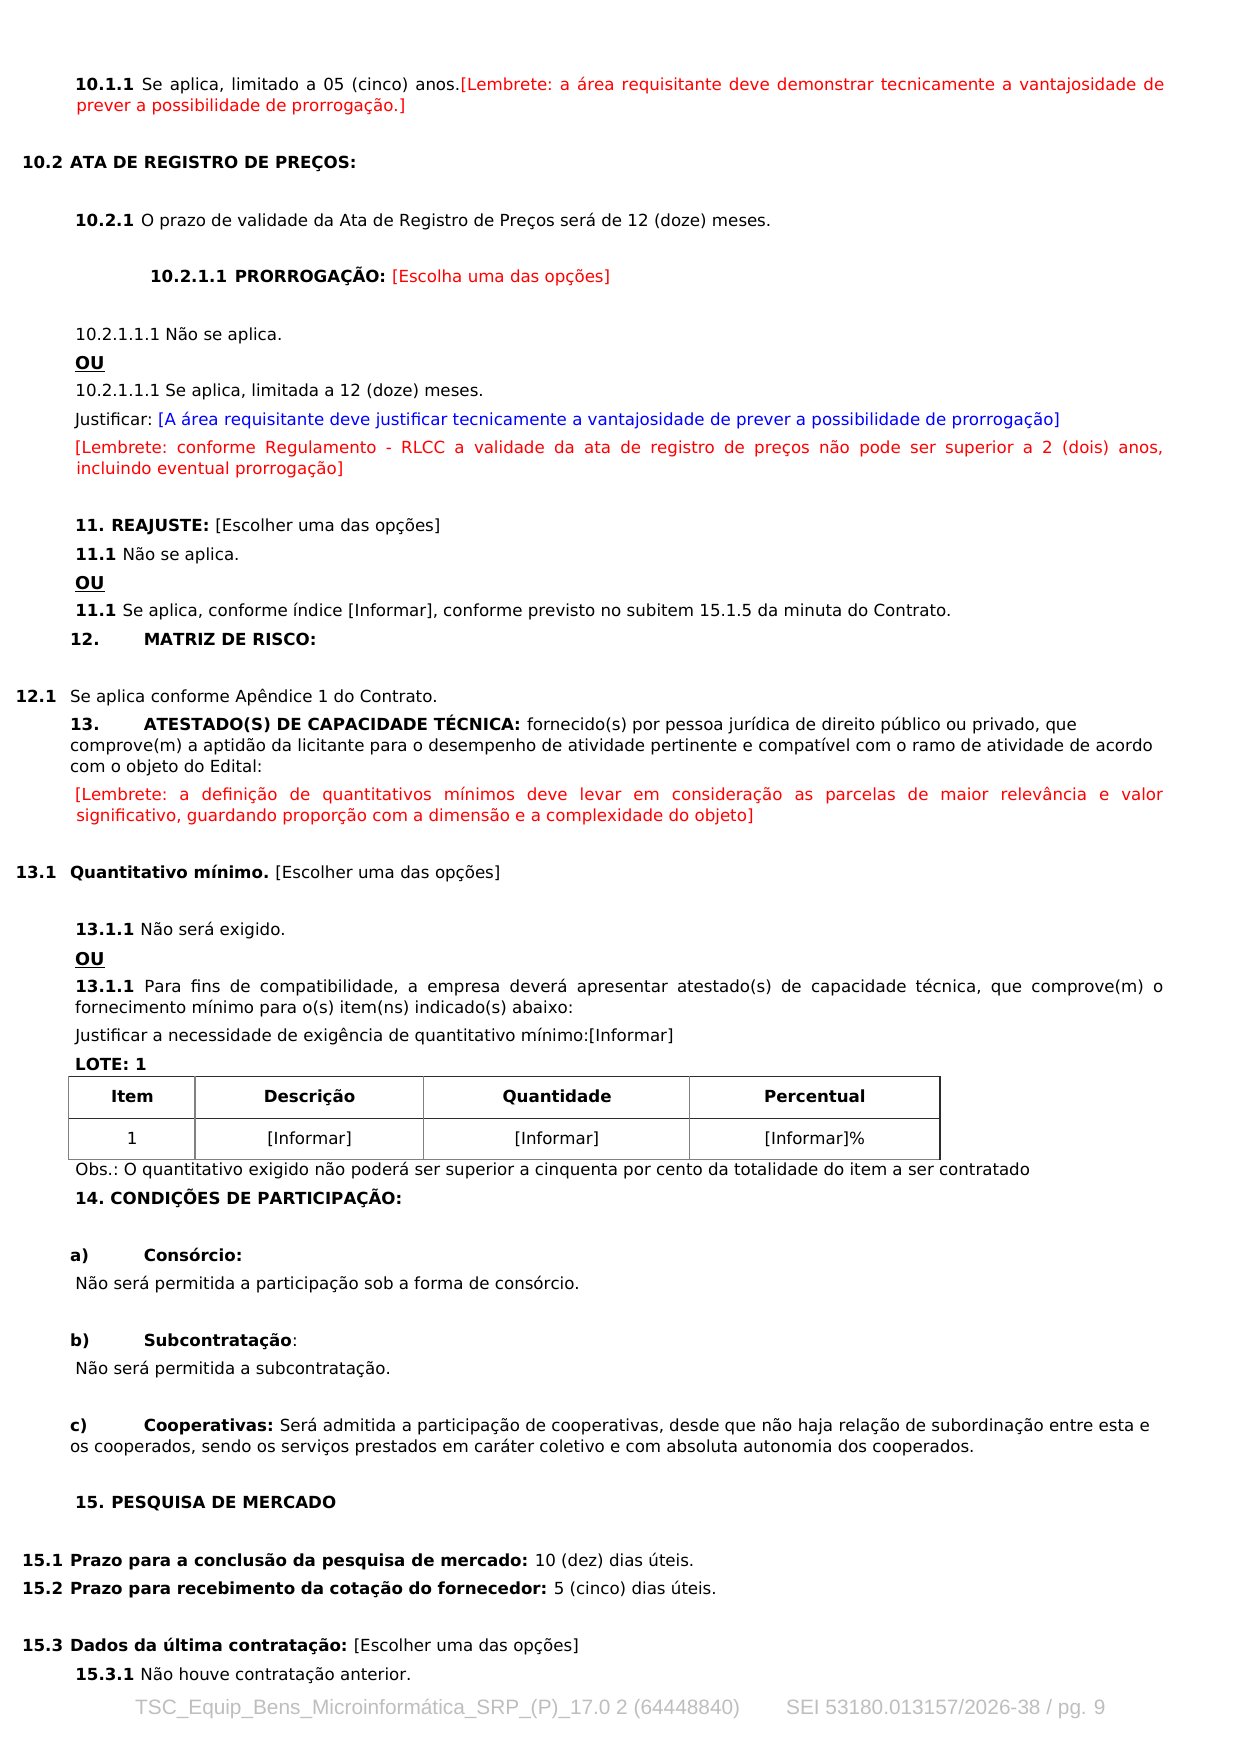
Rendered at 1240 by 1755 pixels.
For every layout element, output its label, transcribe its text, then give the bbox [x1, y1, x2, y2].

text Obs.: O quantitativo exigido não poderá ser superior a cinquenta por cento da totalidade do item a ser contratado [75, 1160, 1164, 1180]
text 13.1.1 Não será exigido. [75, 920, 1164, 940]
list Cooperativas: Será admitida a participação de cooperativas, desde que não haja relação de subordinação entre esta e os cooperados, sendo os serviços prestados em caráter coletivo e com absoluta autonomia dos cooperados. [70, 1416, 1169, 1456]
table_header Descrição [196, 1077, 423, 1117]
table_cell 1 [69, 1119, 194, 1159]
subtitle OU [75, 353, 1169, 373]
list Dados da última contratação: [Escolher uma das opções] [22, 1636, 1169, 1656]
text 10.1.1 Se aplica, limitado a 05 (cinco) anos.[Lembrete: a área requisitante deve demonstrar tecnicamente a vantajosidade de prever a possibilidade de prorrogação.] [75, 75, 1164, 115]
list Prazo para a conclusão da pesquisa de mercado: 10 (dez) dias úteis. [22, 1551, 1169, 1570]
text 13.1.1 Para fins de compatibilidade, a empresa deverá apresentar atestado(s) de capacidade técnica, que comprove(m) o fornecimento mínimo para o(s) item(ns) indicado(s) abaixo: [75, 977, 1164, 1017]
list MATRIZ DE RISCO: [70, 629, 1164, 649]
text Não será permitida a participação sob a forma de consórcio. [75, 1274, 1164, 1293]
list ATESTADO(S) DE CAPACIDADE TÉCNICA: fornecido(s) por pessoa jurídica de direito público ou privado, que comprove(m) a aptidão da licitante para o desempenho de atividade pertinente e compatível com o ramo de atividade de acordo com o objeto do Edital: [70, 715, 1164, 776]
list O prazo de validade da Ata de Registro de Preços será de 12 (doze) meses. [75, 210, 1164, 230]
table_cell [Informar] [196, 1119, 423, 1159]
list PRORROGAÇÃO: [Escolha uma das opções] [150, 267, 1164, 287]
text [Lembrete: conforme Regulamento - RLCC a validade da ata de registro de preços não pode ser superior a 2 (dois) anos, incluindo eventual prorrogação] [75, 438, 1164, 478]
text 11.1 Se aplica, conforme índice [Informar], conforme previsto no subitem 15.1.5 da minuta do Contrato. [75, 601, 1164, 621]
text Não será permitida a subcontratação. [75, 1359, 1164, 1378]
table_cell [Informar] [424, 1119, 689, 1159]
list Prazo para recebimento da cotação do fornecedor: 5 (cinco) dias úteis. [22, 1579, 1169, 1598]
table_cell [Informar]% [690, 1119, 939, 1159]
list REAJUSTE: [Escolher uma das opções] [75, 516, 1164, 535]
table_header Item [69, 1077, 194, 1117]
table_header Quantidade [424, 1077, 689, 1117]
text 10.2.1.1.1 Não se aplica. [75, 324, 1164, 344]
subtitle OU [75, 573, 1169, 593]
list Se aplica conforme Apêndice 1 do Contrato. [15, 687, 1164, 706]
table_header Percentual [690, 1077, 939, 1117]
text 10.2.1.1.1 Se aplica, limitada a 12 (doze) meses. [75, 381, 1164, 401]
text 14. CONDIÇÕES DE PARTICIPAÇÃO: [75, 1188, 1169, 1208]
list Subcontratação: [70, 1331, 1169, 1350]
list PESQUISA DE MERCADO [75, 1493, 1169, 1513]
subtitle OU [75, 949, 1169, 969]
list ATA DE REGISTRO DE PREÇOS: [22, 153, 1164, 172]
text Justificar: [A área requisitante deve justificar tecnicamente a vantajosidade de prever a possibilidade de prorrogação] [75, 410, 1165, 429]
text 11.1 Não se aplica. [75, 544, 1164, 564]
list Quantitativo mínimo. [Escolher uma das opções] [15, 863, 1164, 882]
text 15.3.1 Não houve contratação anterior. [75, 1665, 1164, 1684]
list Consórcio: [70, 1246, 1169, 1265]
text [Lembrete: a definição de quantitativos mínimos deve levar em consideração as parcelas de maior relevância e valor significativo, guardando proporção com a dimensão e a complexidade do objeto] [75, 785, 1164, 825]
text LOTE: 1 [75, 1054, 1169, 1074]
text Justificar a necessidade de exigência de quantitativo mínimo:[Informar] [75, 1026, 1164, 1046]
